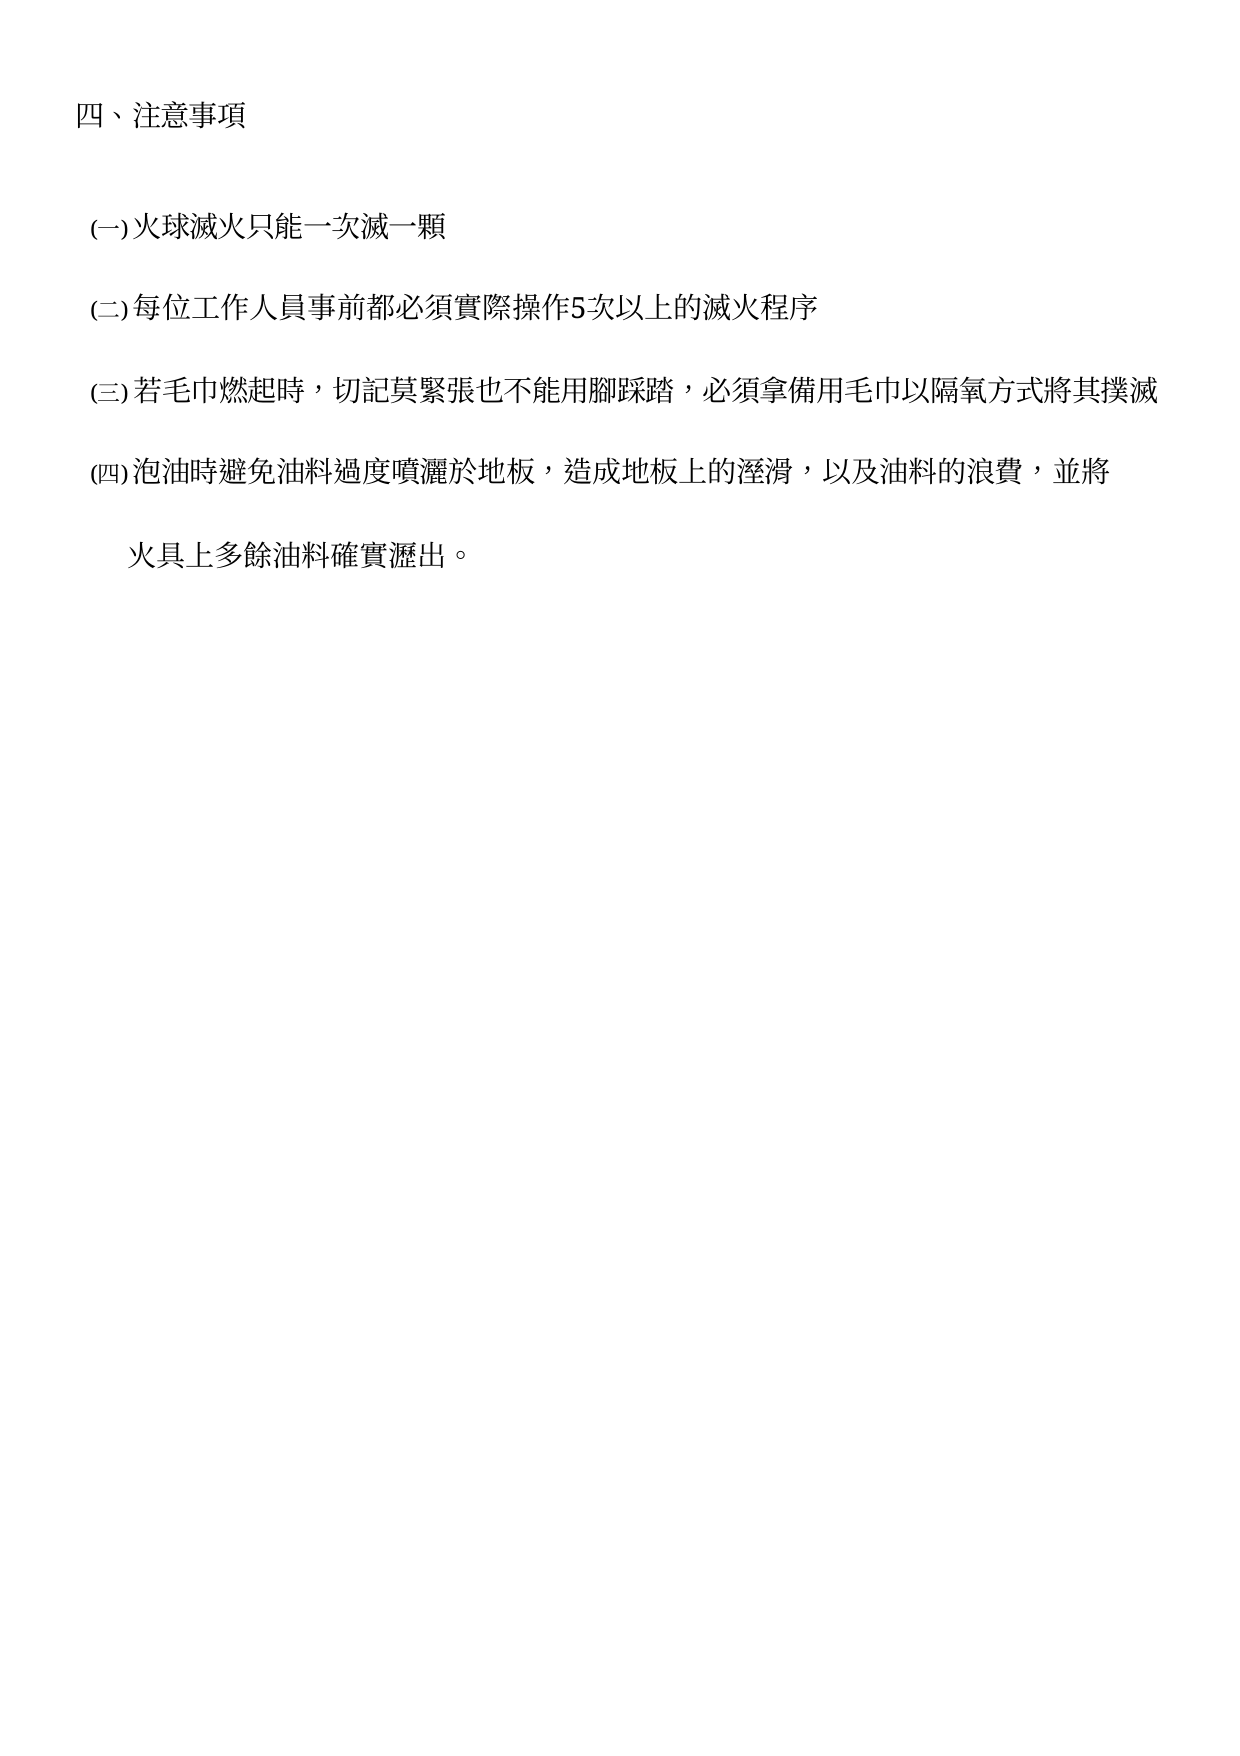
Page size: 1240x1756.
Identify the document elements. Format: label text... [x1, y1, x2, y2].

text (二) 每位工作人員事前都必須實際操作5次以上的滅火程序 [90, 285, 1187, 327]
text (三) 若毛巾燃起時，切記莫緊張也不能用腳踩踏，必須拿備用毛巾以隔氧方式將其撲滅 [90, 367, 1187, 409]
text (一) 火球滅火只能一次滅一顆 [90, 203, 1187, 245]
text 四、注意事項 [75, 93, 1187, 134]
text (四) 泡油時避免油料過度噴灑於地板，造成地板上的溼滑，以及油料的浪費，並將火具上多餘油料確實瀝出。 [90, 449, 1123, 575]
